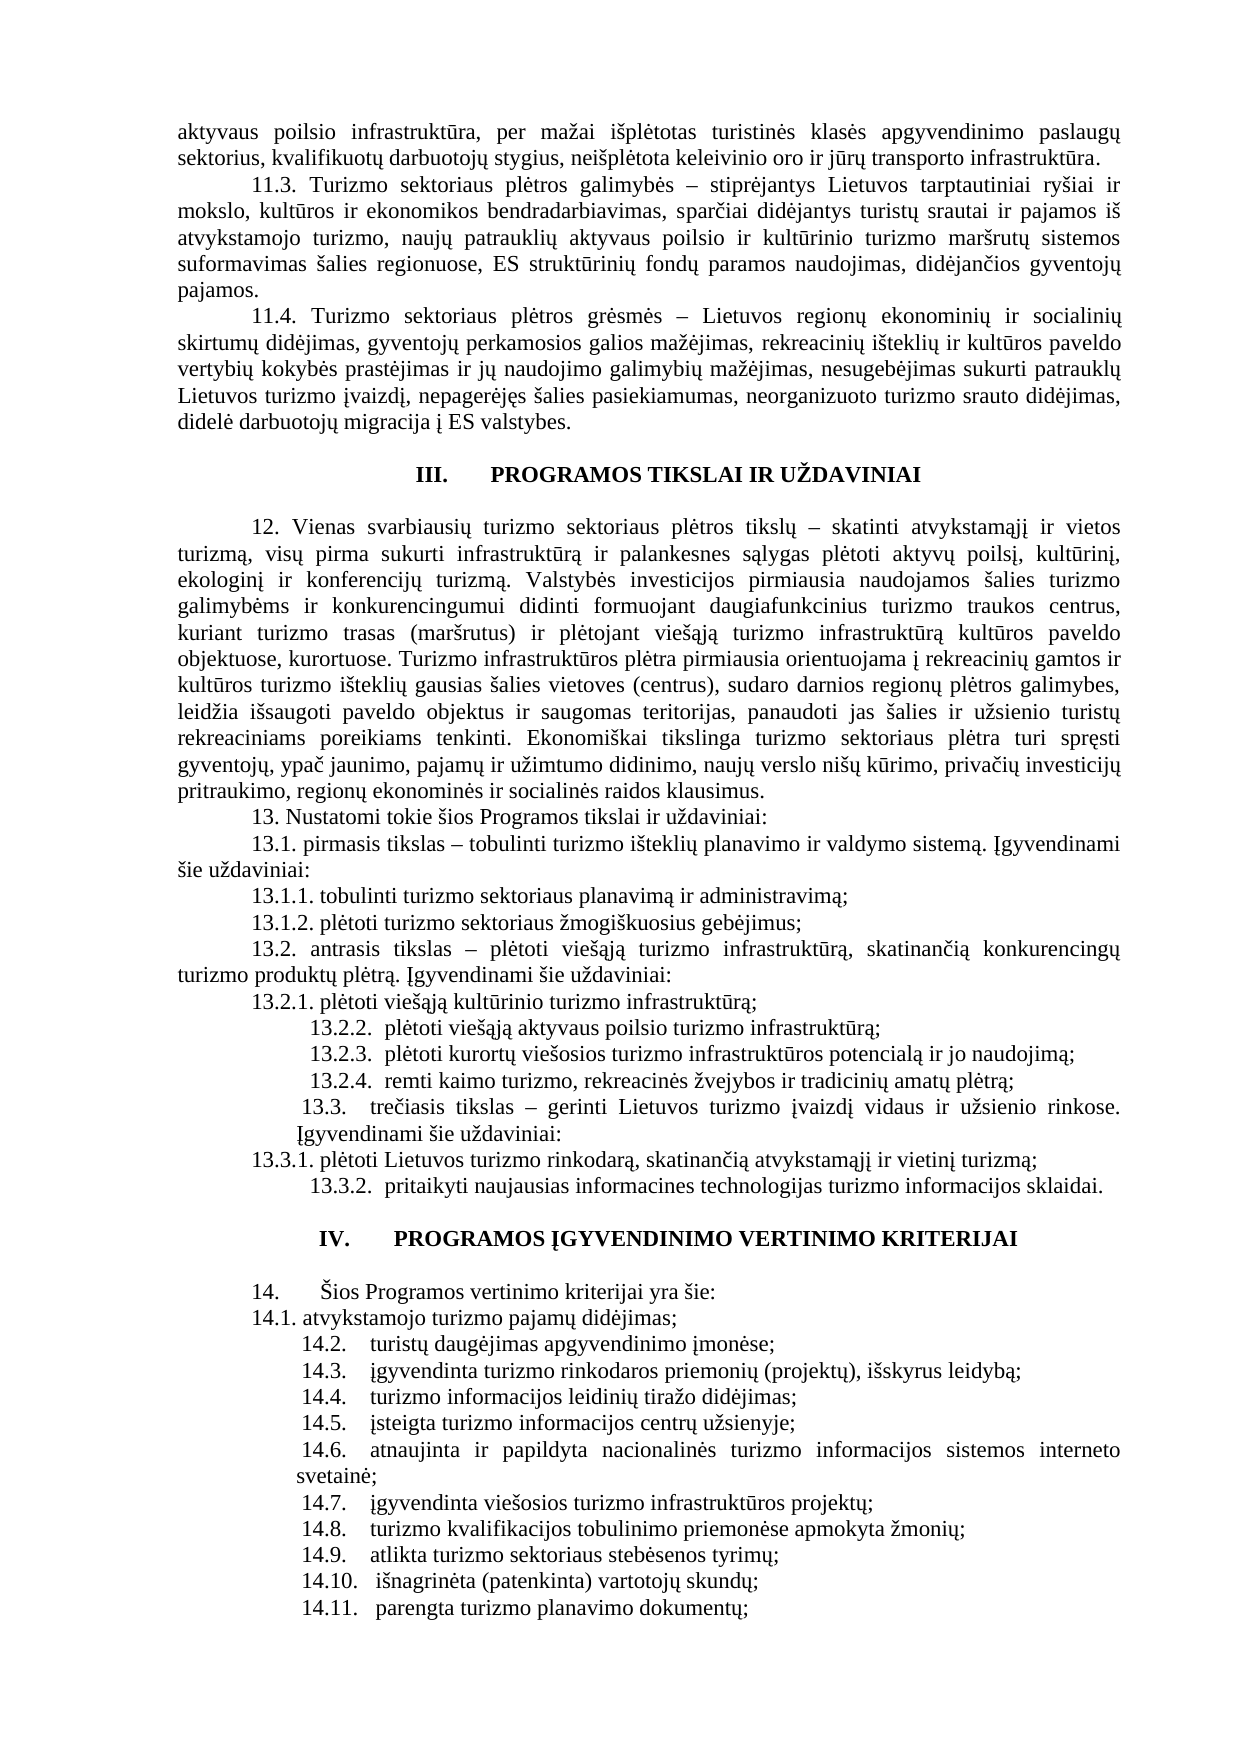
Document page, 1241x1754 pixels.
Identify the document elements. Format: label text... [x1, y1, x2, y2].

text 14.1. atvykstamojo turizmo pajamų didėjimas; [177, 1304, 1122, 1330]
text 11.3. Turizmo sektoriaus plėtros galimybės – stiprėjantys Lietuvos tarptautiniai ryšiai ir mokslo, kultūros ir ekonomikos bendradarbiavimas, sparčiai didėjantys turistų srautai ir pajamos iš atvykstamojo turizmo, naujų patrauklių aktyvaus poilsio ir kultūrinio turizmo maršrutų sistemos suformavimas šalies regionuose, ES struktūrinių fondų paramos naudojimas, didėjančios gyventojų pajamos. [177, 171, 1122, 303]
text 13.1.2. plėtoti turizmo sektoriaus žmogiškuosius gebėjimus; [177, 909, 1122, 935]
list PROGRAMOS ĮGYVENDINIMO VERTINIMO KRITERIJAI [215, 1225, 1122, 1251]
list turistų daugėjimas apgyvendinimo įmonėse; [227, 1330, 1122, 1357]
text 13. Nustatomi tokie šios Programos tikslai ir uždaviniai: [177, 803, 1122, 830]
text 13.1.1. tobulinti turizmo sektoriaus planavimą ir administravimą; [177, 882, 1122, 909]
text 13.3.1. plėtoti Lietuvos turizmo rinkodarą, skatinančią atvykstamąjį ir vietinį turizmą; [177, 1146, 1122, 1172]
list turizmo kvalifikacijos tobulinimo priemonėse apmokyta žmonių; [227, 1515, 1122, 1541]
list išnagrinėta (patenkinta) vartotojų skundų; [227, 1568, 1122, 1594]
text 12. Vienas svarbiausių turizmo sektoriaus plėtros tikslų – skatinti atvykstamąjį ir vietos turizmą, visų pirma sukurti infrastruktūrą ir palankesnes sąlygas plėtoti aktyvų poilsį, kultūrinį, ekologinį ir konferencijų turizmą. Valstybės investicijos pirmiausia naudojamos šalies turizmo galimybėms ir konkurencingumui didinti formuojant daugiafunkcinius turizmo traukos centrus, kuriant turizmo trasas (maršrutus) ir plėtojant viešąją turizmo infrastruktūrą kultūros paveldo objektuose, kurortuose. Turizmo infrastruktūros plėtra pirmiausia orientuojama į rekreacinių gamtos ir kultūros turizmo išteklių gausias šalies vietoves (centrus), sudaro darnios regionų plėtros galimybes, leidžia išsaugoti paveldo objektus ir saugomas teritorijas, panaudoti jas šalies ir užsienio turistų rekreaciniams poreikiams tenkinti. Ekonomiškai tikslinga turizmo sektoriaus plėtra turi spręsti gyventojų, ypač jaunimo, pajamų ir užimtumo didinimo, naujų verslo nišų kūrimo, privačių investicijų pritraukimo, regionų ekonominės ir socialinės raidos klausimus. [177, 513, 1122, 803]
list įgyvendinta turizmo rinkodaros priemonių (projektų), išskyrus leidybą; [227, 1357, 1122, 1383]
list atnaujinta ir papildyta nacionalinės turizmo informacijos sistemos interneto svetainė; [227, 1436, 1122, 1488]
list atlikta turizmo sektoriaus stebėsenos tyrimų; [227, 1541, 1122, 1568]
list pritaikyti naujausias informacines technologijas turizmo informacijos sklaidai. [236, 1172, 1122, 1199]
text aktyvaus poilsio infrastruktūra, per mažai išplėtotas turistinės klasės apgyvendinimo paslaugų sektorius, kvalifikuotų darbuotojų stygius, neišplėtota keleivinio oro ir jūrų transporto infrastruktūra. [177, 118, 1122, 171]
list PROGRAMOS TIKSLAI IR UŽDAVINIAI [215, 461, 1122, 487]
list turizmo informacijos leidinių tiražo didėjimas; [227, 1383, 1122, 1409]
text 13.1. pirmasis tikslas – tobulinti turizmo išteklių planavimo ir valdymo sistemą. Įgyvendinami šie uždaviniai: [177, 830, 1122, 882]
list remti kaimo turizmo, rekreacinės žvejybos ir tradicinių amatų plėtrą; [236, 1067, 1122, 1093]
text 11.4. Turizmo sektoriaus plėtros grėsmės – Lietuvos regionų ekonominių ir socialinių skirtumų didėjimas, gyventojų perkamosios galios mažėjimas, rekreacinių išteklių ir kultūros paveldo vertybių kokybės prastėjimas ir jų naudojimo galimybių mažėjimas, nesugebėjimas sukurti patrauklų Lietuvos turizmo įvaizdį, nepagerėjęs šalies pasiekiamumas, neorganizuoto turizmo srauto didėjimas, didelė darbuotojų migracija į ES valstybes. [177, 303, 1122, 434]
list plėtoti kurortų viešosios turizmo infrastruktūros potencialą ir jo naudojimą; [236, 1041, 1122, 1067]
list plėtoti viešąją aktyvaus poilsio turizmo infrastruktūrą; [236, 1014, 1122, 1041]
text 13.2. antrasis tikslas – plėtoti viešąją turizmo infrastruktūrą, skatinančią konkurencingų turizmo produktų plėtrą. Įgyvendinami šie uždaviniai: [177, 935, 1122, 988]
list įsteigta turizmo informacijos centrų užsienyje; [227, 1409, 1122, 1436]
list trečiasis tikslas – gerinti Lietuvos turizmo įvaizdį vidaus ir užsienio rinkose. Įgyvendinami šie uždaviniai: [227, 1093, 1122, 1146]
list Šios Programos vertinimo kriterijai yra šie: [177, 1278, 1122, 1304]
list parengta turizmo planavimo dokumentų; [227, 1594, 1122, 1620]
text 13.2.1. plėtoti viešąją kultūrinio turizmo infrastruktūrą; [177, 988, 1122, 1014]
list įgyvendinta viešosios turizmo infrastruktūros projektų; [227, 1488, 1122, 1515]
